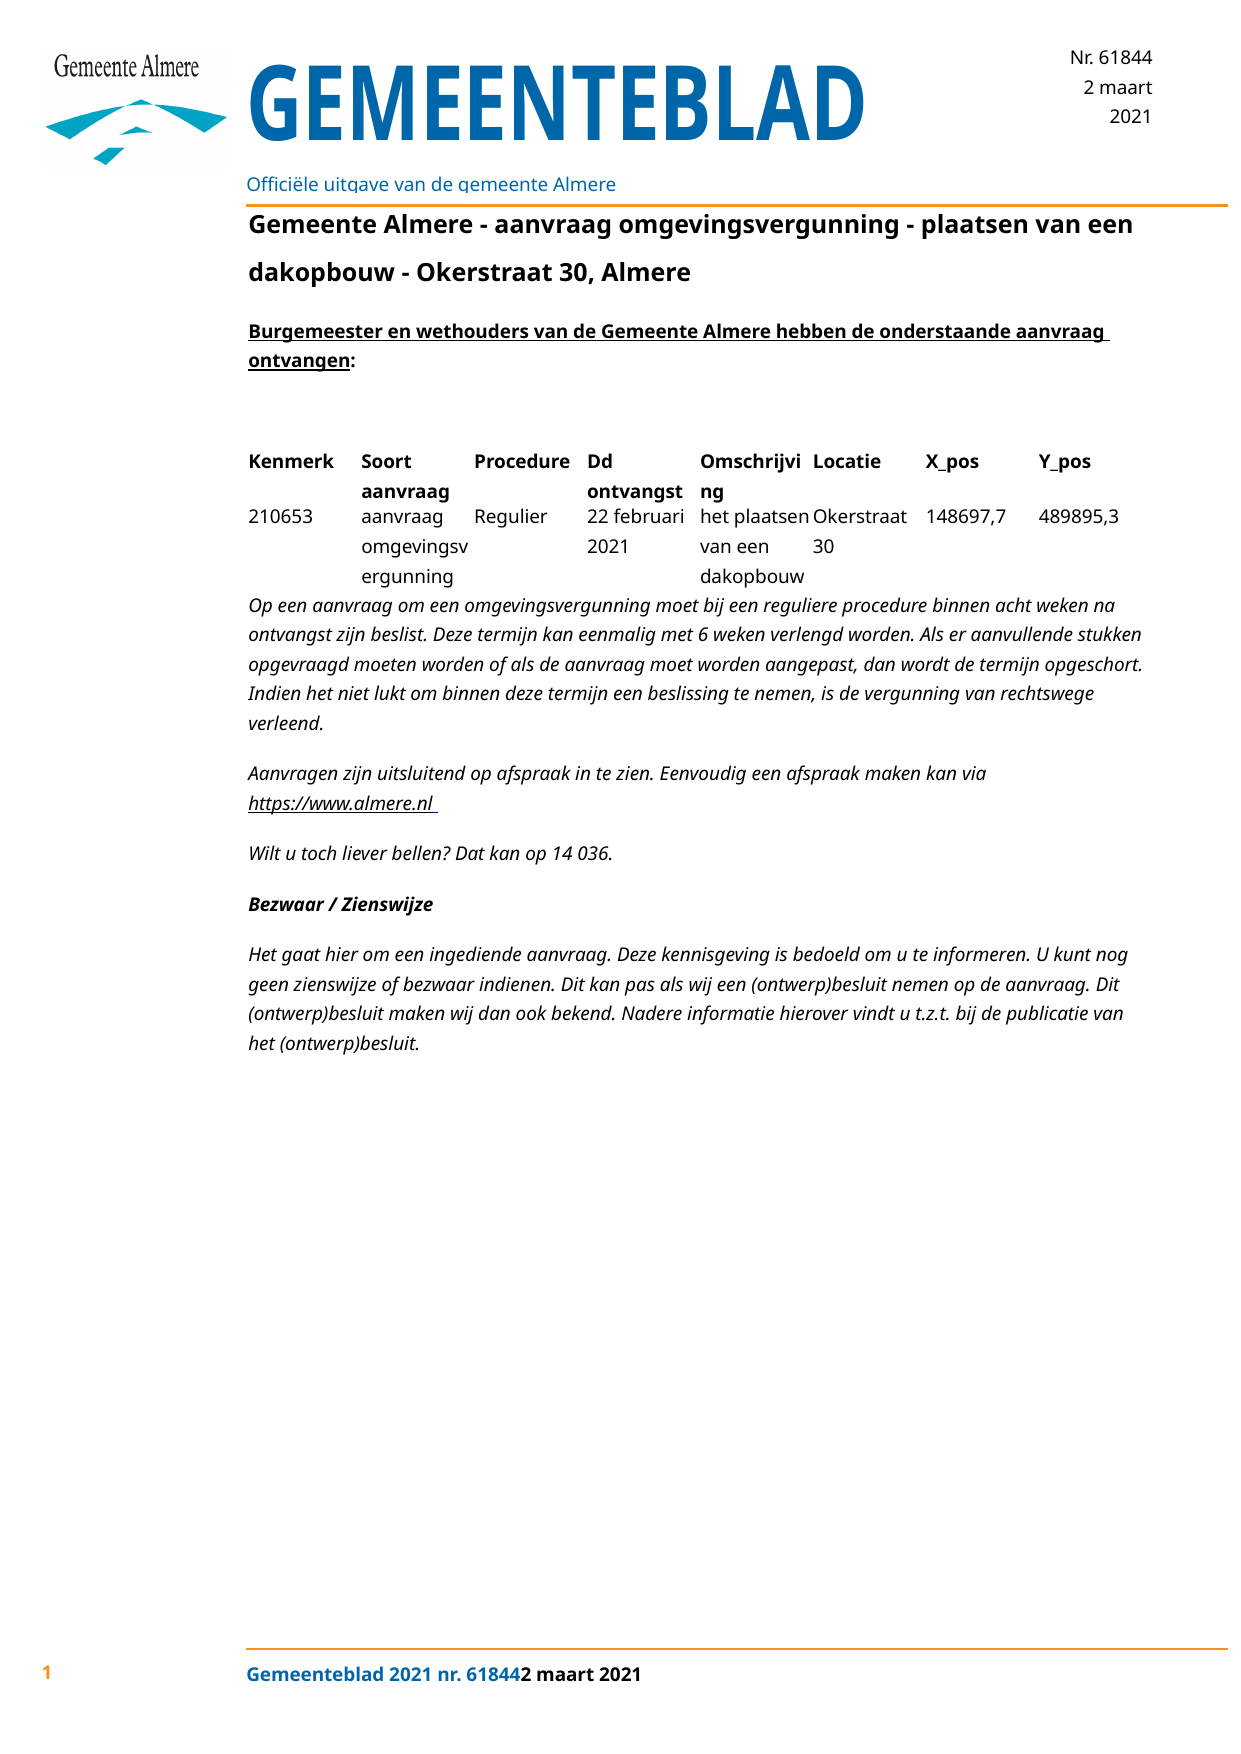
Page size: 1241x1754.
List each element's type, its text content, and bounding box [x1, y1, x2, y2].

table_cell Okerstraat 30 [813, 504, 926, 589]
table_header Omschrijving [700, 449, 813, 504]
table_cell 148697,7 [926, 504, 1038, 589]
table_header Y_pos [1039, 449, 1152, 504]
table_header Locatie [813, 449, 926, 504]
text Op een aanvraag om een omgevingsvergunning moet bij een reguliere procedure binnen acht weken na ontvangst zijn beslist. Deze termijn kan eenmalig met 6 weken verlengd worden. Als er aanvullende stukken opgevraagd moeten worden of als de aanvraag moet worden aangepast, dan wordt de termijn opgeschort. Indien het niet lukt om binnen deze termijn een beslissing te nemen, is de vergunning van rechtswege verleend. [248, 592, 1152, 736]
table_cell het plaatsen van een dakopbouw [700, 504, 813, 589]
text Het gaat hier om een ingediende aanvraag. Deze kennisgeving is bedoeld om u te informeren. U kunt nog geen zienswijze of bezwaar indienen. Dit kan pas als wij een (ontwerp)besluit nemen op de aanvraag. Dit (ontwerp)besluit maken wij dan ook bekend. Nadere informatie hierover vindt u t.z.t. bij de publicatie van het (ontwerp)besluit. [248, 941, 1152, 1056]
table_cell aanvraag omgevingsvergunning [361, 504, 474, 589]
table_header Soort aanvraag [361, 449, 474, 504]
table_cell Regulier [474, 504, 587, 589]
table_header Procedure [474, 449, 587, 504]
text Gemeente Almere - aanvraag omgevingsvergunning - plaatsen van een dakopbouw - Okerstraat 30, Almere [248, 207, 1152, 288]
text Wilt u toch liever bellen? Dat kan op 14 036. [248, 841, 1152, 866]
table_cell 22 februari 2021 [587, 504, 700, 589]
table_header X_pos [926, 449, 1038, 504]
text Burgemeester en wethouders van de Gemeente Almere hebben de onderstaande aanvraag ontvangen: [248, 318, 1152, 373]
table_header Dd ontvangst [587, 449, 700, 504]
picture [41, 47, 231, 172]
table_header Kenmerk [248, 449, 361, 504]
table_cell 489895,3 [1039, 504, 1152, 589]
table_cell 210653 [248, 504, 361, 589]
text Aanvragen zijn uitsluitend op afspraak in te zien. Eenvoudig een afspraak maken kan via https://www.almere.nl [248, 761, 1152, 816]
text Bezwaar / Zienswijze [248, 891, 1152, 917]
